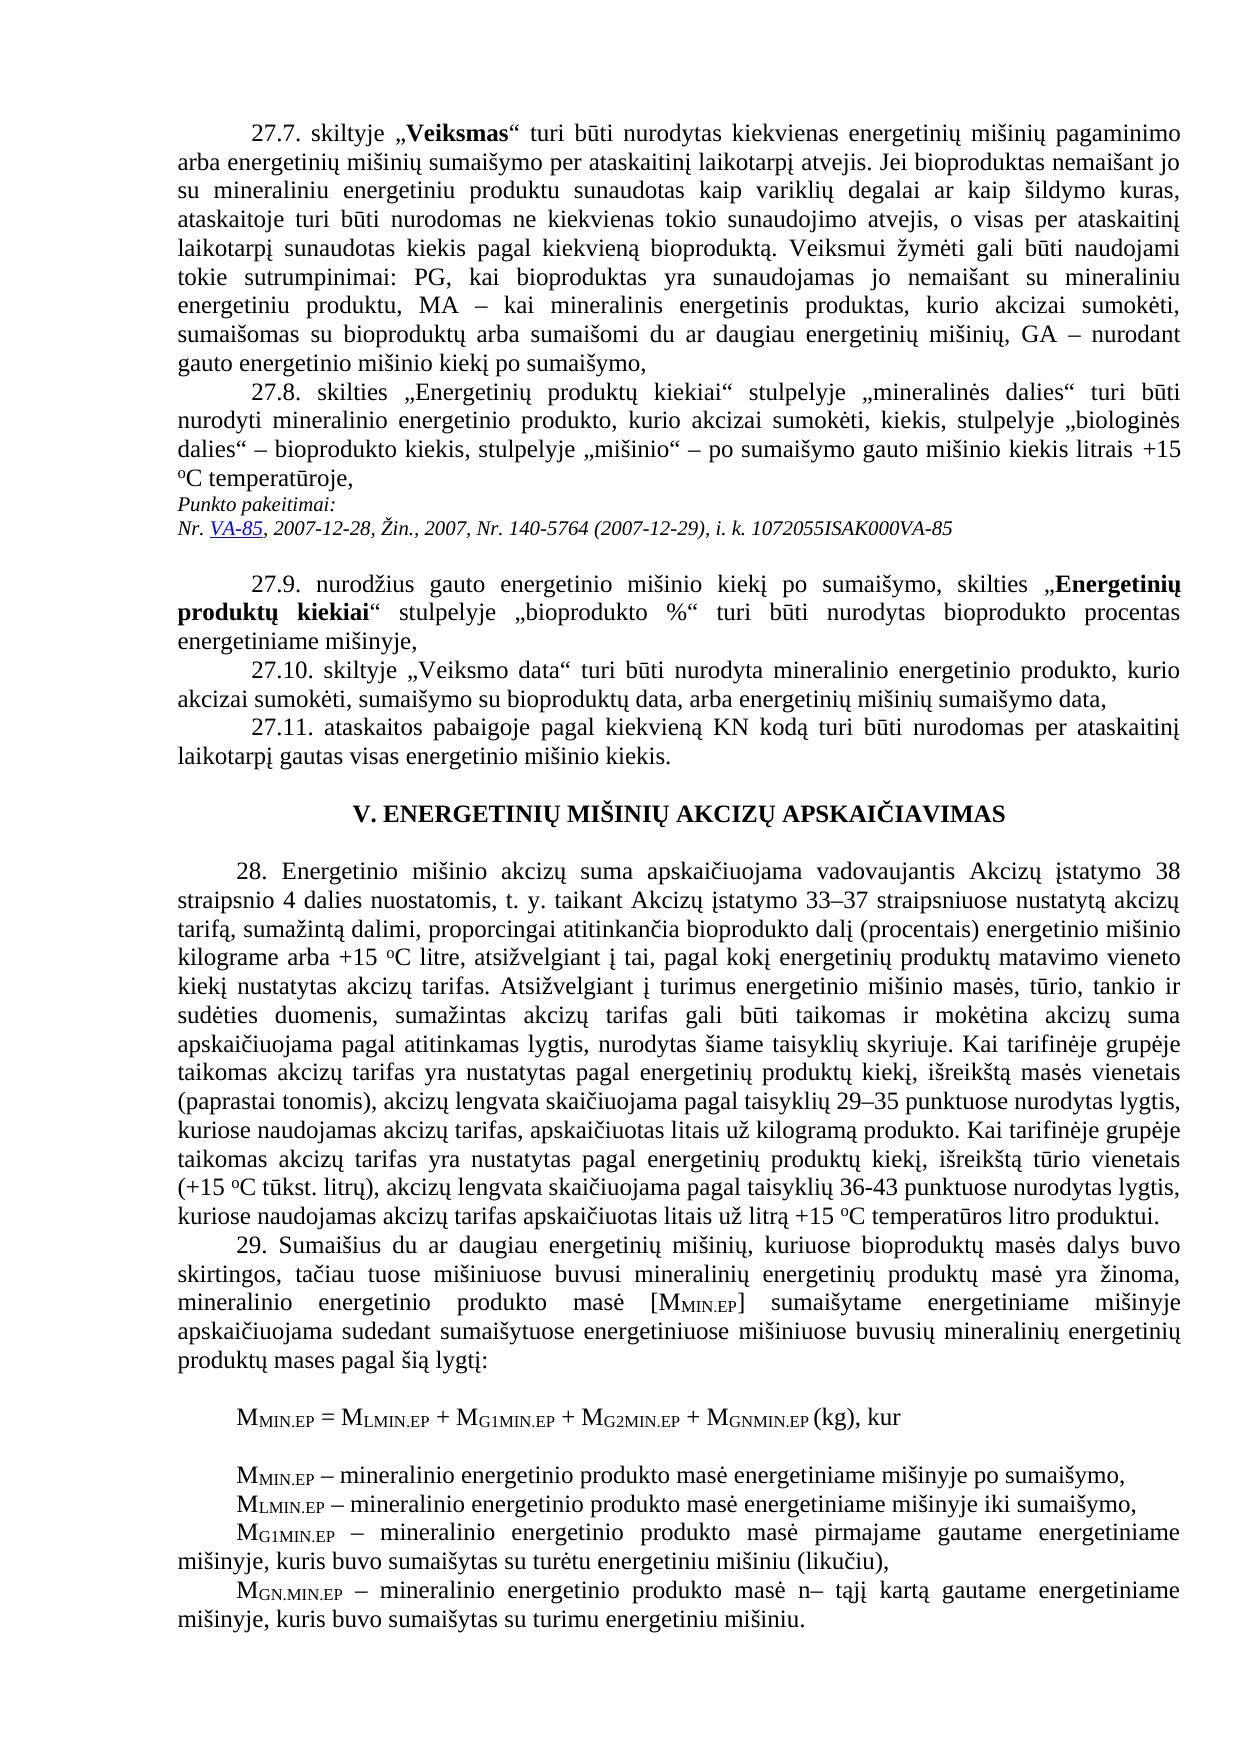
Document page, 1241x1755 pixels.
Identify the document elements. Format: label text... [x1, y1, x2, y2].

text 27.11. ataskaitos pabaigoje pagal kiekvieną KN kodą turi būti nurodomas per ataskaitinį laikotarpį gautas visas energetinio mišinio kiekis. [177, 712, 1181, 770]
text 28. Energetinio mišinio akcizų suma apskaičiuojama vadovaujantis Akcizų įstatymo 38 straipsnio 4 dalies nuostatomis, t. y. taikant Akcizų įstatymo 33–37 straipsniuose nustatytą akcizų tarifą, sumažintą dalimi, proporcingai atitinkančia bioprodukto dalį (procentais) energetinio mišinio kilograme arba +15 oC litre, atsižvelgiant į tai, pagal kokį energetinių produktų matavimo vieneto kiekį nustatytas akcizų tarifas. Atsižvelgiant į turimus energetinio mišinio masės, tūrio, tankio ir sudėties duomenis, sumažintas akcizų tarifas gali būti taikomas ir mokėtina akcizų suma apskaičiuojama pagal atitinkamas lygtis, nurodytas šiame taisyklių skyriuje. Kai tarifinėje grupėje taikomas akcizų tarifas yra nustatytas pagal energetinių produktų kiekį, išreikštą masės vienetais (paprastai tonomis), akcizų lengvata skaičiuojama pagal taisyklių 29–35 punktuose nurodytas lygtis, kuriose naudojamas akcizų tarifas, apskaičiuotas litais už kilogramą produkto. Kai tarifinėje grupėje taikomas akcizų tarifas yra nustatytas pagal energetinių produktų kiekį, išreikštą tūrio vienetais (+15 oC tūkst. litrų), akcizų lengvata skaičiuojama pagal taisyklių 36-43 punktuose nurodytas lygtis, kuriose naudojamas akcizų tarifas apskaičiuotas litais už litrą +15 oC temperatūros litro produktui. [177, 856, 1181, 1230]
text MMIN.EP – mineralinio energetinio produkto masė energetiniame mišinyje po sumaišymo, [177, 1460, 1181, 1489]
text 27.7. skiltyje „Veiksmas“ turi būti nurodytas kiekvienas energetinių mišinių pagaminimo arba energetinių mišinių sumaišymo per ataskaitinį laikotarpį atvejis. Jei bioproduktas nemaišant jo su mineraliniu energetiniu produktu sunaudotas kaip variklių degalai ar kaip šildymo kuras, ataskaitoje turi būti nurodomas ne kiekvienas tokio sunaudojimo atvejis, o visas per ataskaitinį laikotarpį sunaudotas kiekis pagal kiekvieną bioproduktą. Veiksmui žymėti gali būti naudojami tokie sutrumpinimai: PG, kai bioproduktas yra sunaudojamas jo nemaišant su mineraliniu energetiniu produktu, MA – kai mineralinis energetinis produktas, kurio akcizai sumokėti, sumaišomas su bioproduktų arba sumaišomi du ar daugiau energetinių mišinių, GA – nurodant gauto energetinio mišinio kiekį po sumaišymo, [177, 118, 1181, 377]
text MMIN.EP = MLMIN.EP + MG1MIN.EP + MG2MIN.EP + MGNMIN.EP (kg), kur [177, 1402, 1181, 1431]
text V. ENERGETINIŲ MIŠINIŲ AKCIZŲ APSKAIČIAVIMAS [177, 799, 1181, 827]
text 29. Sumaišius du ar daugiau energetinių mišinių, kuriuose bioproduktų masės dalys buvo skirtingos, tačiau tuose mišiniuose buvusi mineralinių energetinių produktų masė yra žinoma, mineralinio energetinio produkto masė [MMIN.EP] sumaišytame energetiniame mišinyje apskaičiuojama sudedant sumaišytuose energetiniuose mišiniuose buvusių mineralinių energetinių produktų mases pagal šią lygtį: [177, 1230, 1181, 1374]
text MG1MIN.EP – mineralinio energetinio produkto masė pirmajame gautame energetiniame mišinyje, kuris buvo sumaišytas su turėtu energetiniu mišiniu (likučiu), [177, 1517, 1181, 1575]
text 27.9. nurodžius gauto energetinio mišinio kiekį po sumaišymo, skilties „Energetinių produktų kiekiai“ stulpelyje „bioprodukto %“ turi būti nurodytas bioprodukto procentas energetiniame mišinyje, [177, 569, 1181, 655]
text 27.8. skilties „Energetinių produktų kiekiai“ stulpelyje „mineralinės dalies“ turi būti nurodyti mineralinio energetinio produkto, kurio akcizai sumokėti, kiekis, stulpelyje „biologinės dalies“ – bioprodukto kiekis, stulpelyje „mišinio“ – po sumaišymo gauto mišinio kiekis litrais +15 oC temperatūroje, [177, 377, 1181, 492]
text MGN.MIN.EP – mineralinio energetinio produkto masė n– tąjį kartą gautame energetiniame mišinyje, kuris buvo sumaišytas su turimu energetiniu mišiniu. [177, 1575, 1181, 1632]
text Punkto pakeitimai: [177, 492, 1181, 516]
text 27.10. skiltyje „Veiksmo data“ turi būti nurodyta mineralinio energetinio produkto, kurio akcizai sumokėti, sumaišymo su bioproduktų data, arba energetinių mišinių sumaišymo data, [177, 655, 1181, 712]
text Nr. VA-85, 2007-12-28, Žin., 2007, Nr. 140-5764 (2007-12-29), i. k. 1072055ISAK000VA-85 [177, 516, 1181, 540]
text MLMIN.EP – mineralinio energetinio produkto masė energetiniame mišinyje iki sumaišymo, [177, 1489, 1181, 1517]
